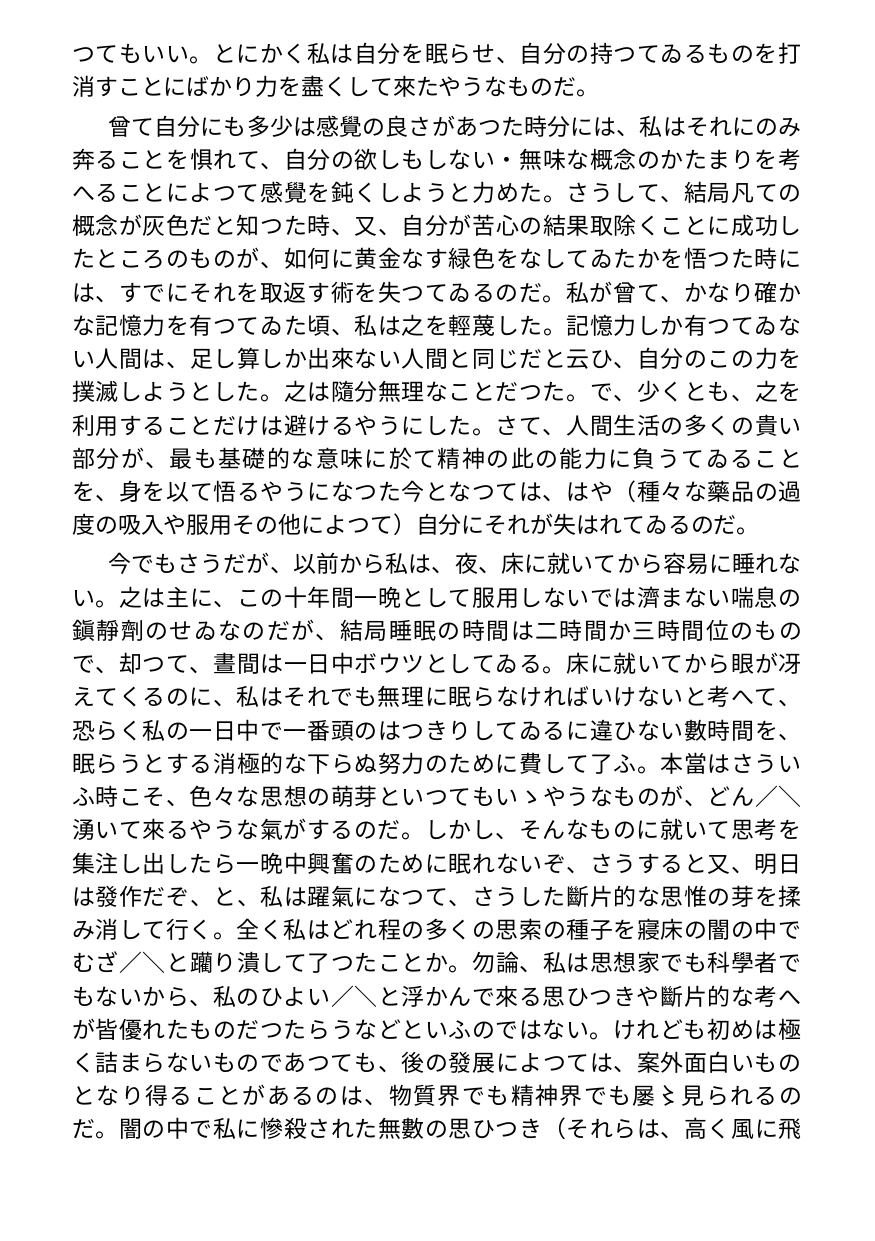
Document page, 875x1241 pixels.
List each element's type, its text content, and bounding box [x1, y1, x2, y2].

text 曾て自分にも多少は感覺の良さがあつた時分には、私はそれにのみ奔ることを惧れて、自分の欲しもしない・無味な概念のかたまりを考へることによつて感覺を鈍くしようと力めた。さうして、結局凡ての概念が灰色だと知つた時、又、自分が苦心の結果取除くことに成功したところのものが、如何に黄金なす緑色をなしてゐたかを悟つた時には、すでにそれを取返す術を失つてゐるのだ。私が曾て、かなり確かな記憶力を有つてゐた頃、私は之を輕蔑した。記憶力しか有つてゐない人間は、足し算しか出來ない人間と同じだと云ひ、自分のこの力を撲滅しようとした。之は隨分無理なことだつた。で、少くとも、之を利用することだけは避けるやうにした。さて、人間生活の多くの貴い部分が、最も基礎的な意味に於て精神の此の能力に負うてゐることを、身を以て悟るやうになつた今となつては、はや（種々な藥品の過度の吸入や服用その他によつて）自分にそれが失はれてゐるのだ。 [72, 108, 802, 540]
text つてもいい。とにかく私は自分を眠らせ、自分の持つてゐるものを打消すことにばかり力を盡くして來たやうなものだ。 [72, 36, 802, 102]
text 今でもさうだが、以前から私は、夜、床に就いてから容易に睡れない。之は主に、この十年間一晩として服用しないでは濟まない喘息の鎭靜劑のせゐなのだが、結局睡眠の時間は二時間か三時間位のもので、却つて、晝間は一日中ボウツとしてゐる。床に就いてから眼が冴えてくるのに、私はそれでも無理に眠らなければいけないと考へて、恐らく私の一日中で一番頭のはつきりしてゐるに違ひない數時間を、眠らうとする消極的な下らぬ努力のために費して了ふ。本當はさういふ時こそ、色々な思想の萌芽といつてもいゝやうなものが、どん／＼湧いて來るやうな氣がするのだ。しかし、そんなものに就いて思考を集注し出したら一晩中興奮のために眠れないぞ、さうすると又、明日は發作だぞ、と、私は躍氣になつて、さうした斷片的な思惟の芽を揉み消して行く。全く私はどれ程の多くの思索の種子を寢床の闇の中でむざ／＼と躪り潰して了つたことか。勿論、私は思想家でも科學者でもないから、私のひよい／＼と浮かんで來る思ひつきや斷片的な考へが皆優れたものだつたらうなどといふのではない。けれども初めは極く詰まらないものであつても、後の發展によつては、案外面白いものとなり得ることがあるのは、物質界でも精神界でも屡〻見られるのだ。闇の中で私に慘殺された無數の思ひつき（それらは、高く風に飛 [72, 546, 802, 1144]
